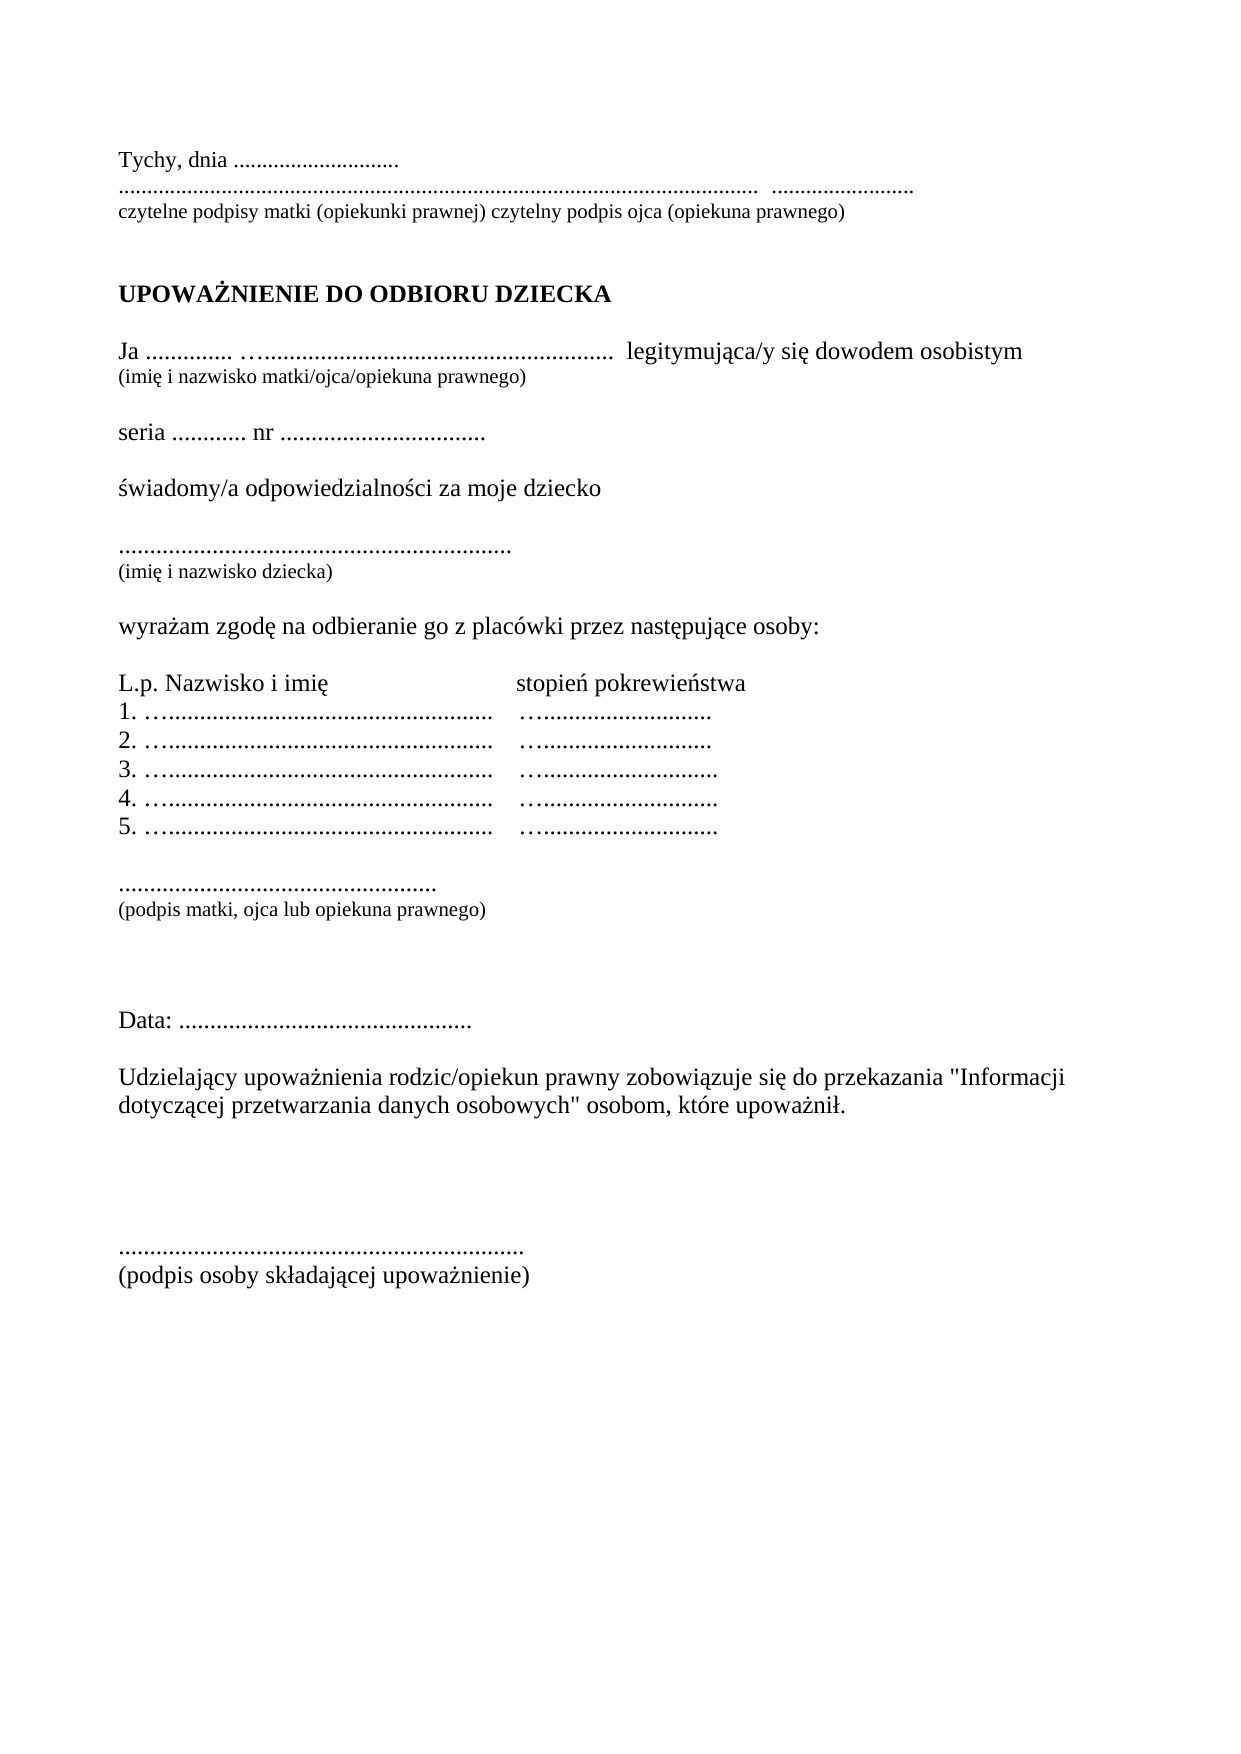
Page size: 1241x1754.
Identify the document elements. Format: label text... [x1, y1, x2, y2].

text świadomy/a odpowiedzialności za moje dziecko [118, 473, 1122, 502]
text (imię i nazwisko matki/ojca/opiekuna prawnego) [118, 364, 1122, 388]
text L.p. Nazwisko i imię stopień pokrewieństwa [118, 668, 1122, 696]
text 1. ….................................................... …........................... [118, 696, 1122, 725]
text ................................................................................................................ ......................... [118, 172, 1122, 199]
text ................................................... [118, 868, 1122, 897]
text Tychy, dnia ............................. [118, 146, 1122, 172]
text czytelne podpisy matki (opiekunki prawnej) czytelny podpis ojca (opiekuna prawnego) [118, 199, 1122, 223]
text (podpis osoby składającej upoważnienie) [118, 1260, 1122, 1289]
text ............................................................... [118, 530, 1122, 559]
text Udzielający upoważnienia rodzic/opiekun prawny zobowiązuje się do przekazania "Informacji dotyczącej przetwarzania danych osobowych" osobom, które upoważnił. [118, 1062, 1122, 1119]
text Data: ............................................... [118, 1005, 1122, 1034]
text wyrażam zgodę na odbieranie go z placówki przez następujące osoby: [118, 611, 1122, 640]
text 2. ….................................................... …........................... [118, 725, 1122, 754]
text ................................................................. [118, 1231, 1122, 1260]
text UPOWAŻNIENIE DO ODBIORU DZIECKA [118, 279, 1122, 308]
text (imię i nazwisko dziecka) [118, 559, 1122, 583]
text 4. ….................................................... …............................ [118, 783, 1122, 811]
text (podpis matki, ojca lub opiekuna prawnego) [118, 897, 1122, 921]
text 5. ….................................................... …............................ [118, 811, 1122, 840]
text seria ............ nr ................................. [118, 417, 1122, 445]
text Ja .............. …........................................................ legitymująca/y się dowodem osobistym [118, 336, 1122, 364]
text 3. ….................................................... …............................ [118, 754, 1122, 783]
